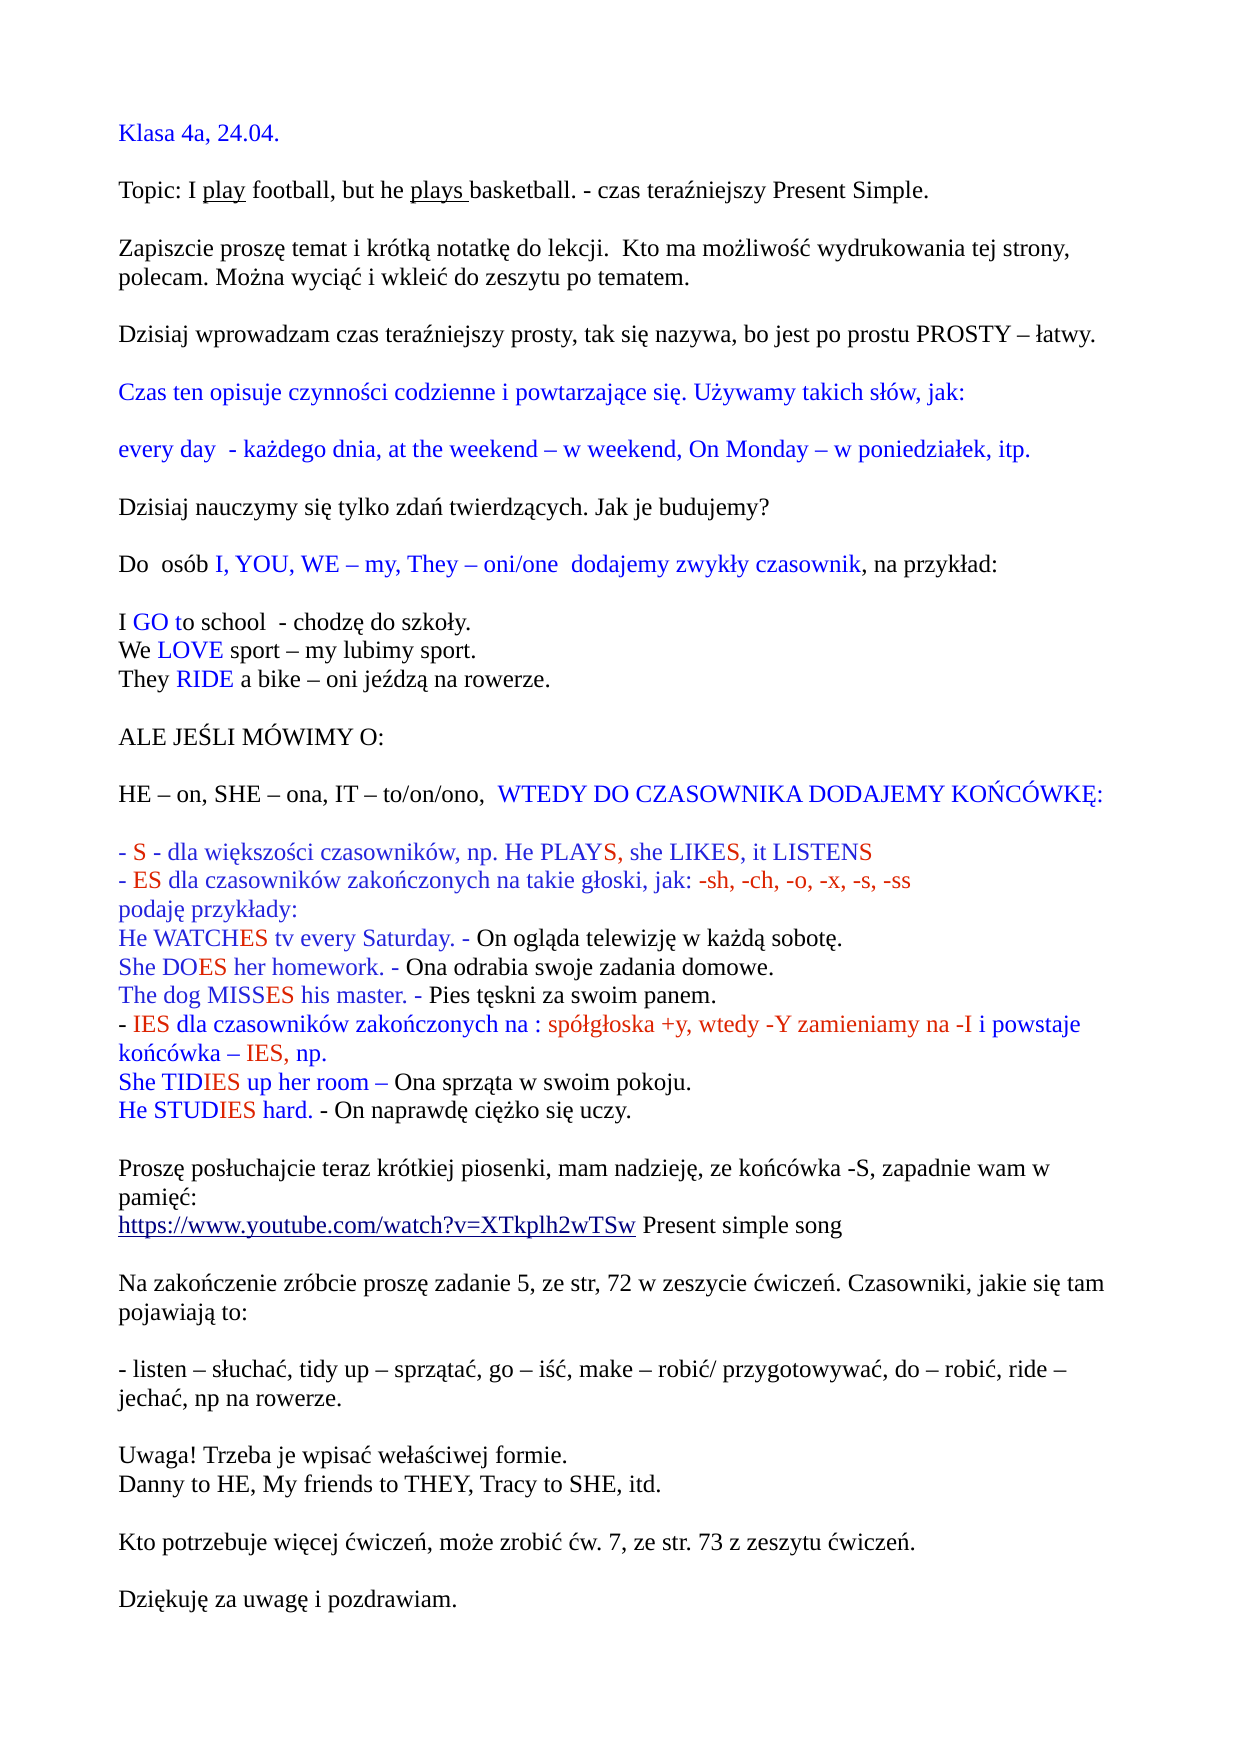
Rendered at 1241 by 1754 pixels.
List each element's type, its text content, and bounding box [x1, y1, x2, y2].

text Proszę posłuchajcie teraz krótkiej piosenki, mam nadzieję, ze końcówka -S, zapadnie wam w pamięć: [118, 1153, 1122, 1211]
text Topic: I play football, but he plays basketball. - czas teraźniejszy Present Simple. [118, 176, 1122, 204]
text Dziękuję za uwagę i pozdrawiam. [118, 1584, 1122, 1613]
text - S - dla większości czasowników, np. He PLAYS, she LIKES, it LISTENS [118, 837, 1122, 866]
text The dog MISSES his master. - Pies tęskni za swoim panem. [118, 981, 1122, 1009]
text He STUDIES hard. - On naprawdę ciężko się uczy. [118, 1096, 1122, 1124]
text - IES dla czasowników zakończonych na : spółgłoska +y, wtedy -Y zamieniamy na -I i powstaje końcówka – IES, np. [118, 1009, 1122, 1067]
text - listen – słuchać, tidy up – sprzątać, go – iść, make – robić/ przygotowywać, do – robić, ride – jechać, np na rowerze. [118, 1354, 1122, 1412]
text They RIDE a bike – oni jeźdzą na rowerze. [118, 664, 1122, 693]
text Dzisiaj nauczymy się tylko zdań twierdzących. Jak je budujemy? [118, 492, 1122, 521]
text She DOES her homework. - Ona odrabia swoje zadania domowe. [118, 952, 1122, 981]
text We LOVE sport – my lubimy sport. [118, 636, 1122, 664]
text ALE JEŚLI MÓWIMY O: [118, 722, 1122, 751]
text She TIDIES up her room – Ona sprząta w swoim pokoju. [118, 1067, 1122, 1096]
text Czas ten opisuje czynności codzienne i powtarzające się. Używamy takich słów, jak: [118, 377, 1122, 406]
text every day - każdego dnia, at the weekend – w weekend, On Monday – w poniedziałek, itp. [118, 434, 1122, 463]
text Kto potrzebuje więcej ćwiczeń, może zrobić ćw. 7, ze str. 73 z zeszytu ćwiczeń. [118, 1527, 1122, 1556]
text Na zakończenie zróbcie proszę zadanie 5, ze str, 72 w zeszycie ćwiczeń. Czasowniki, jakie się tam pojawiają to: [118, 1268, 1122, 1326]
text podaję przykłady: [118, 894, 1122, 923]
text - ES dla czasowników zakończonych na takie głoski, jak: -sh, -ch, -o, -x, -s, -ss [118, 866, 1122, 894]
text Uwaga! Trzeba je wpisać wełaściwej formie. [118, 1441, 1122, 1469]
text Dzisiaj wprowadzam czas teraźniejszy prosty, tak się nazywa, bo jest po prostu PROSTY – łatwy. [118, 319, 1122, 348]
text https://www.youtube.com/watch?v=XTkplh2wTSw Present simple song [118, 1211, 1122, 1239]
text Zapiszcie proszę temat i krótką notatkę do lekcji. Kto ma możliwość wydrukowania tej strony, polecam. Można wyciąć i wkleić do zeszytu po tematem. [118, 233, 1122, 291]
text I GO to school - chodzę do szkoły. [118, 607, 1122, 636]
text Klasa 4a, 24.04. [118, 118, 1122, 147]
text He WATCHES tv every Saturday. - On ogląda telewizję w każdą sobotę. [118, 923, 1122, 952]
text Danny to HE, My friends to THEY, Tracy to SHE, itd. [118, 1469, 1122, 1498]
text Do osób I, YOU, WE – my, They – oni/one dodajemy zwykły czasownik, na przykład: [118, 549, 1122, 578]
text HE – on, SHE – ona, IT – to/on/ono, WTEDY DO CZASOWNIKA DODAJEMY KOŃCÓWKĘ: [118, 779, 1122, 808]
